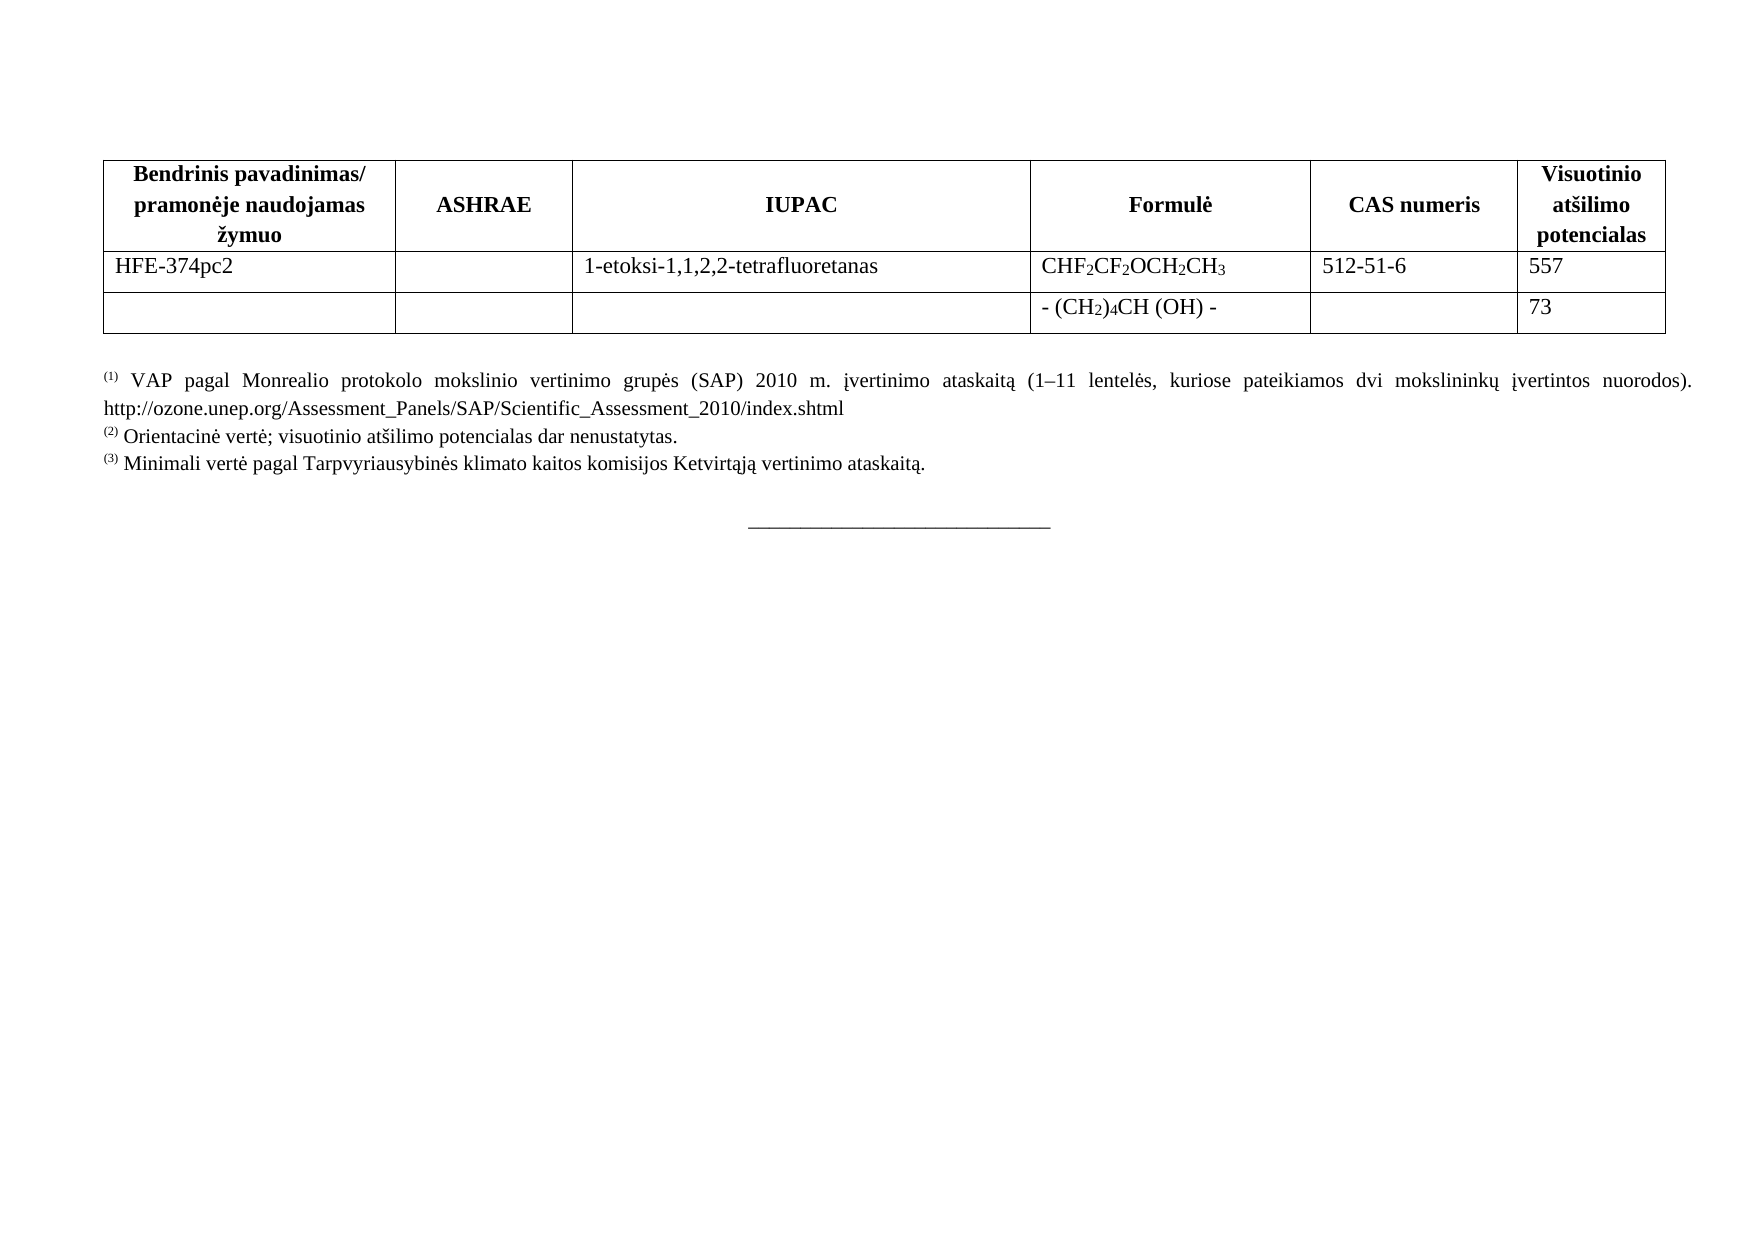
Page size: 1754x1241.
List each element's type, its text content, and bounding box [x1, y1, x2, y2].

text _____________________________ [103, 506, 1695, 531]
table_header CAS numeris [1311, 161, 1517, 251]
table_header IUPAC [573, 161, 1030, 251]
table_cell CHF2CF2OCH2CH3 [1031, 252, 1310, 292]
table_cell [1311, 293, 1517, 333]
table_cell [573, 293, 1030, 333]
table_cell [396, 252, 572, 292]
text (3) Minimali vertė pagal Tarpvyriausybinės klimato kaitos komisijos Ketvirtąją vertinimo ataskaitą. [103, 451, 1695, 475]
table_header Formulė [1031, 161, 1310, 251]
table_cell 557 [1518, 252, 1665, 292]
table_cell [104, 293, 395, 333]
table_cell - (CH2)4CH (OH) - [1031, 293, 1310, 333]
table_header Bendrinis pavadinimas/ pramonėje naudojamas žymuo [104, 161, 395, 251]
table_header ASHRAE [396, 161, 572, 251]
table_cell HFE-374pc2 [104, 252, 395, 292]
table_cell 1-etoksi-1,1,2,2-tetrafluoretanas [573, 252, 1030, 292]
table_cell [396, 293, 572, 333]
text (1) VAP pagal Monrealio protokolo mokslinio vertinimo grupės (SAP) 2010 m. įvertinimo ataskaitą (1–11 lentelės, kuriose pateikiamos dvi mokslininkų įvertintos nuorodos). http://ozone.unep.org/Assessment_Panels/SAP/Scientific_Assessment_2010/index.shtml [103, 368, 1695, 420]
table_cell 73 [1518, 293, 1665, 333]
text (2) Orientacinė vertė; visuotinio atšilimo potencialas dar nenustatytas. [103, 424, 1695, 448]
table_header Visuotinio atšilimo potencialas [1518, 161, 1665, 251]
table_cell 512-51-6 [1311, 252, 1517, 292]
